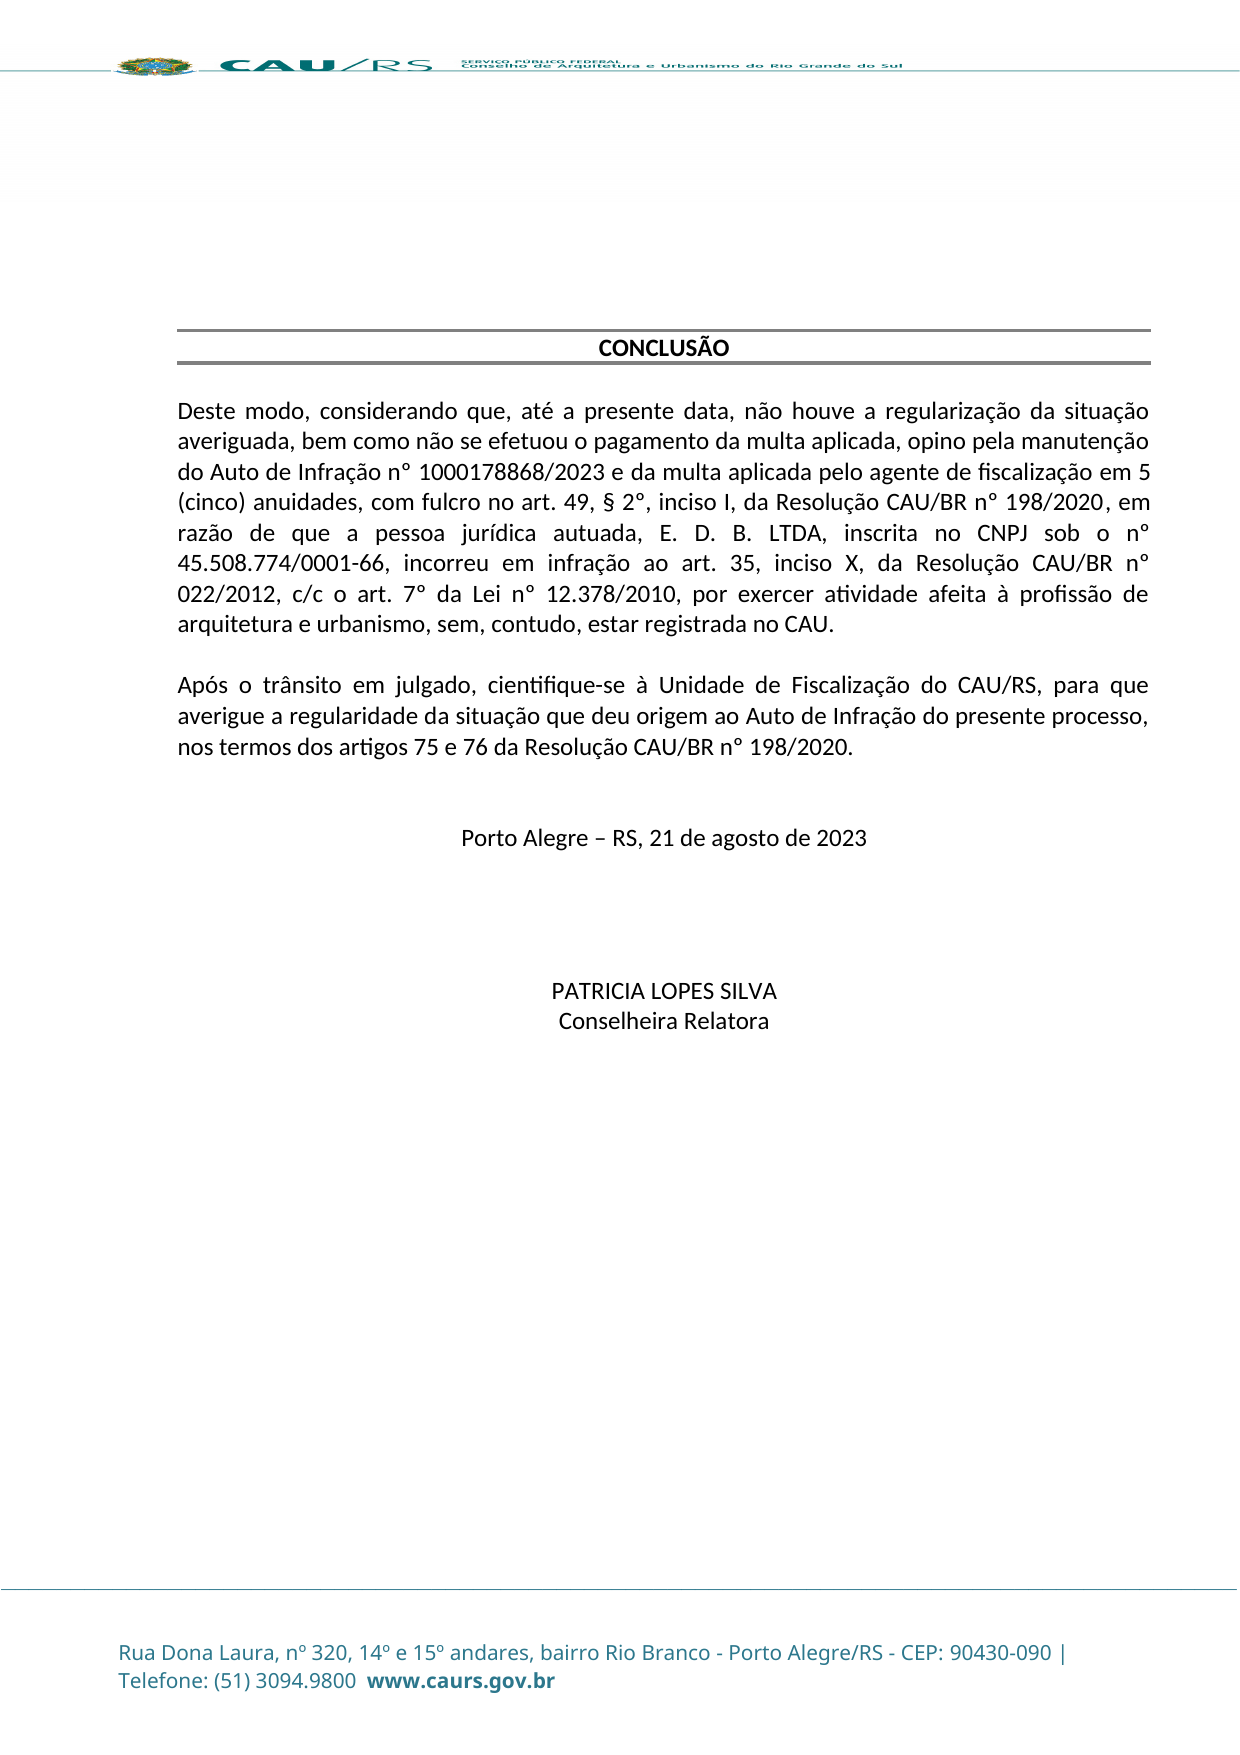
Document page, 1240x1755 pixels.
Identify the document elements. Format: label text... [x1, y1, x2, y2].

text Porto Alegre – RS, 21 de agosto de 2023 [177, 822, 1151, 853]
text PATRICIA LOPES SILVA [177, 975, 1151, 1005]
text Conselheira Relatora [177, 1005, 1151, 1036]
table_header CONCLUSÃO [177, 332, 1151, 361]
text Após o trânsito em julgado, cientifique-se à Unidade de Fiscalização do CAU/RS, para que averigue a regularidade da situação que deu origem ao Auto de Infração do presente processo, nos termos dos artigos 75 e 76 da Resolução CAU/BR nº 198/2020. [177, 670, 1151, 761]
text Deste modo, considerando que, até a presente data, não houve a regularização da situação averiguada, bem como não se efetuou o pagamento da multa aplicada, opino pela manutenção do Auto de Infração nº 1000178868/2023 e da multa aplicada pelo agente de fiscalização em 5 (cinco) anuidades, com fulcro no art. 49, § 2º, inciso I, da Resolução CAU/BR nº 198/2020, em razão de que a pessoa jurídica autuada, E. D. B. LTDA, inscrita no CNPJ sob o nº 45.508.774/0001-66, incorreu em infração ao art. 35, inciso X, da Resolução CAU/BR nº 022/2012, c/c o art. 7º da Lei nº 12.378/2010, por exercer atividade afeita à profissão de arquitetura e urbanismo, sem, contudo, estar registrada no CAU. [177, 395, 1151, 639]
